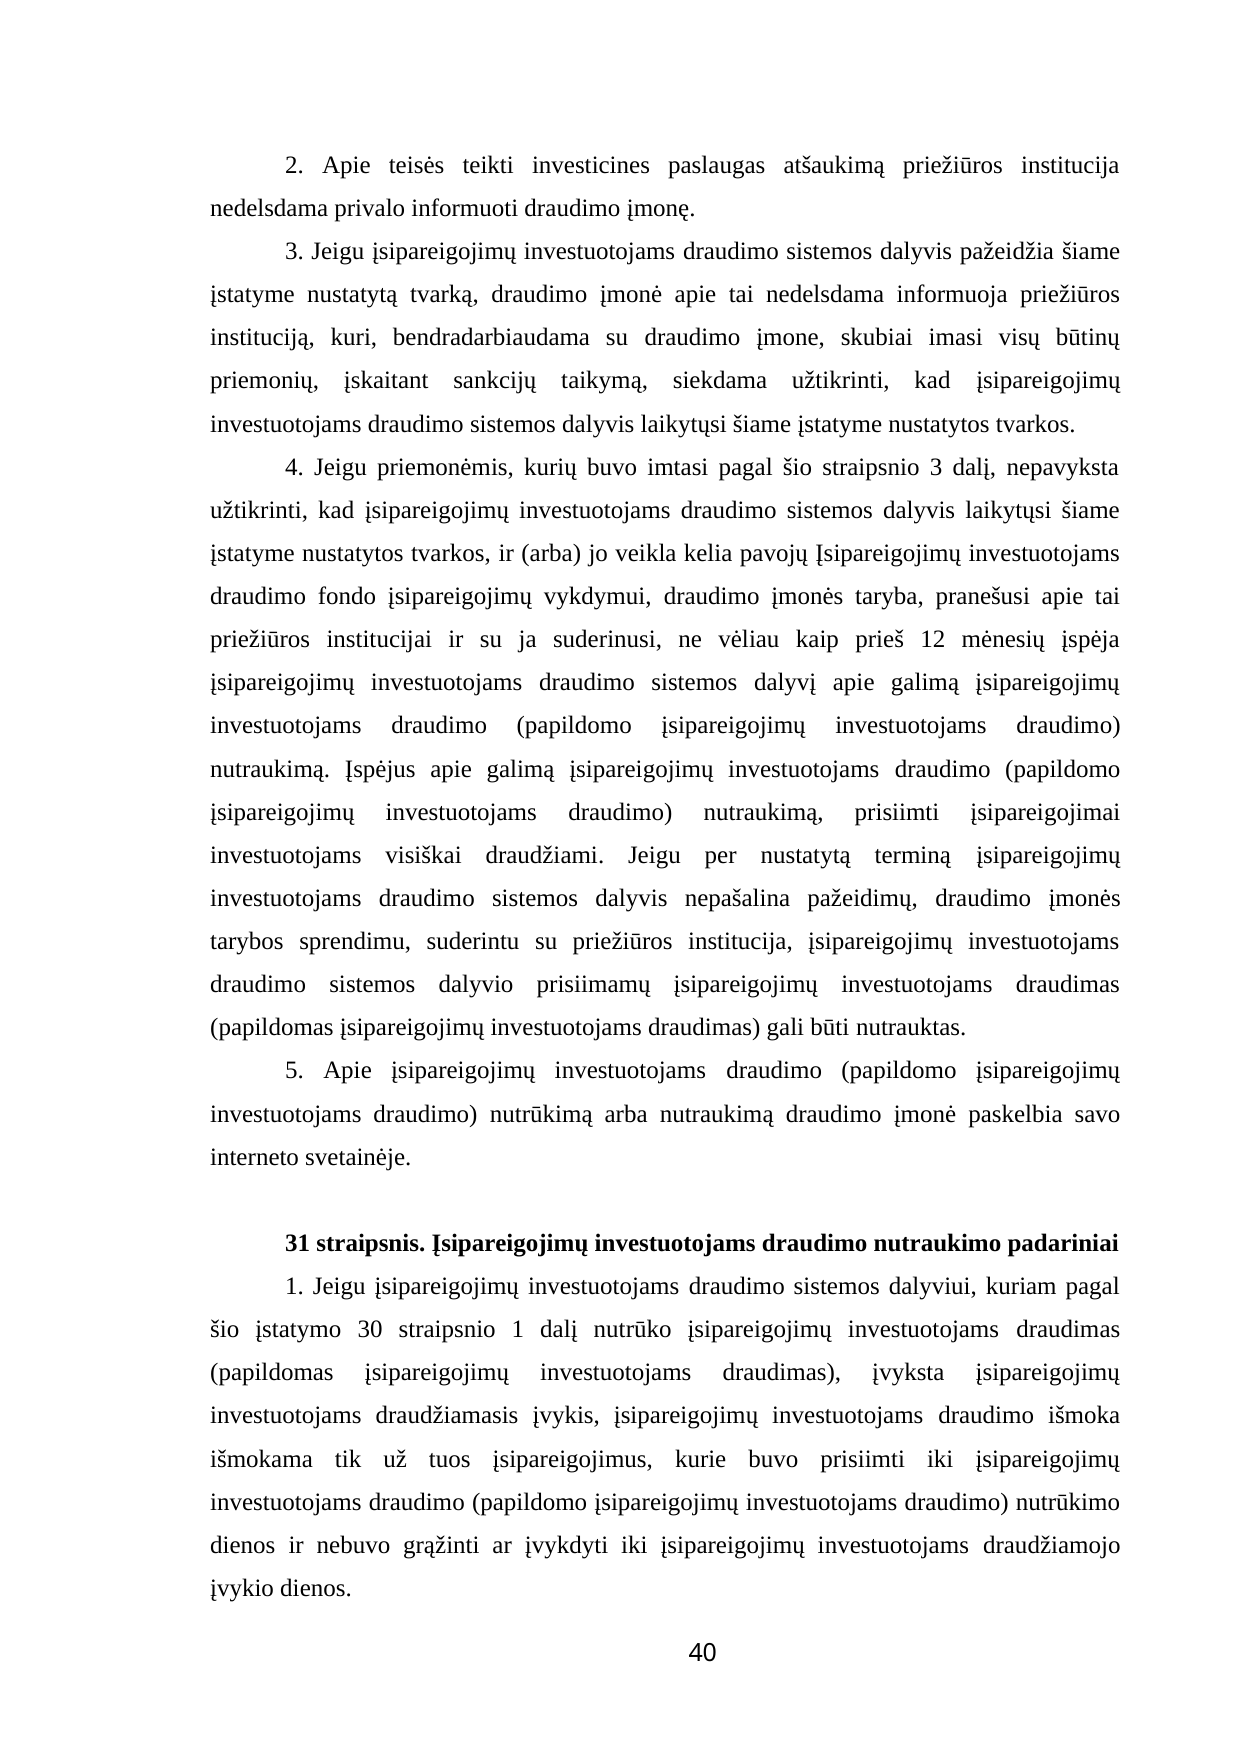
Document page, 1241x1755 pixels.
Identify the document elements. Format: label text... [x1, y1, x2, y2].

text 5. Apie įsipareigojimų investuotojams draudimo (papildomo įsipareigojimų investuotojams draudimo) nutrūkimą arba nutraukimą draudimo įmonė paskelbia savo interneto svetainėje. [210, 1056, 1120, 1171]
text 31 straipsnis. Įsipareigojimų investuotojams draudimo nutraukimo padariniai [210, 1228, 1120, 1257]
text 1. Jeigu įsipareigojimų investuotojams draudimo sistemos dalyviui, kuriam pagal šio įstatymo 30 straipsnio 1 dalį nutrūko įsipareigojimų investuotojams draudimas (papildomas įsipareigojimų investuotojams draudimas), įvyksta įsipareigojimų investuotojams draudžiamasis įvykis, įsipareigojimų investuotojams draudimo išmoka išmokama tik už tuos įsipareigojimus, kurie buvo prisiimti iki įsipareigojimų investuotojams draudimo (papildomo įsipareigojimų investuotojams draudimo) nutrūkimo dienos ir nebuvo grąžinti ar įvykdyti iki įsipareigojimų investuotojams draudžiamojo įvykio dienos. [210, 1271, 1120, 1602]
text 2. Apie teisės teikti investicines paslaugas atšaukimą priežiūros institucija nedelsdama privalo informuoti draudimo įmonę. [210, 150, 1120, 222]
text 4. Jeigu priemonėmis, kurių buvo imtasi pagal šio straipsnio 3 dalį, nepavyksta užtikrinti, kad įsipareigojimų investuotojams draudimo sistemos dalyvis laikytųsi šiame įstatyme nustatytos tvarkos, ir (arba) jo veikla kelia pavojų Įsipareigojimų investuotojams draudimo fondo įsipareigojimų vykdymui, draudimo įmonės taryba, pranešusi apie tai priežiūros institucijai ir su ja suderinusi, ne vėliau kaip prieš 12 mėnesių įspėja įsipareigojimų investuotojams draudimo sistemos dalyvį apie galimą įsipareigojimų investuotojams draudimo (papildomo įsipareigojimų investuotojams draudimo) nutraukimą. Įspėjus apie galimą įsipareigojimų investuotojams draudimo (papildomo įsipareigojimų investuotojams draudimo) nutraukimą, prisiimti įsipareigojimai investuotojams visiškai draudžiami. Jeigu per nustatytą terminą įsipareigojimų investuotojams draudimo sistemos dalyvis nepašalina pažeidimų, draudimo įmonės tarybos sprendimu, suderintu su priežiūros institucija, įsipareigojimų investuotojams draudimo sistemos dalyvio prisiimamų įsipareigojimų investuotojams draudimas (papildomas įsipareigojimų investuotojams draudimas) gali būti nutrauktas. [210, 452, 1120, 1041]
text 3. Jeigu įsipareigojimų investuotojams draudimo sistemos dalyvis pažeidžia šiame įstatyme nustatytą tvarką, draudimo įmonė apie tai nedelsdama informuoja priežiūros instituciją, kuri, bendradarbiaudama su draudimo įmone, skubiai imasi visų būtinų priemonių, įskaitant sankcijų taikymą, siekdama užtikrinti, kad įsipareigojimų investuotojams draudimo sistemos dalyvis laikytųsi šiame įstatyme nustatytos tvarkos. [210, 236, 1120, 437]
